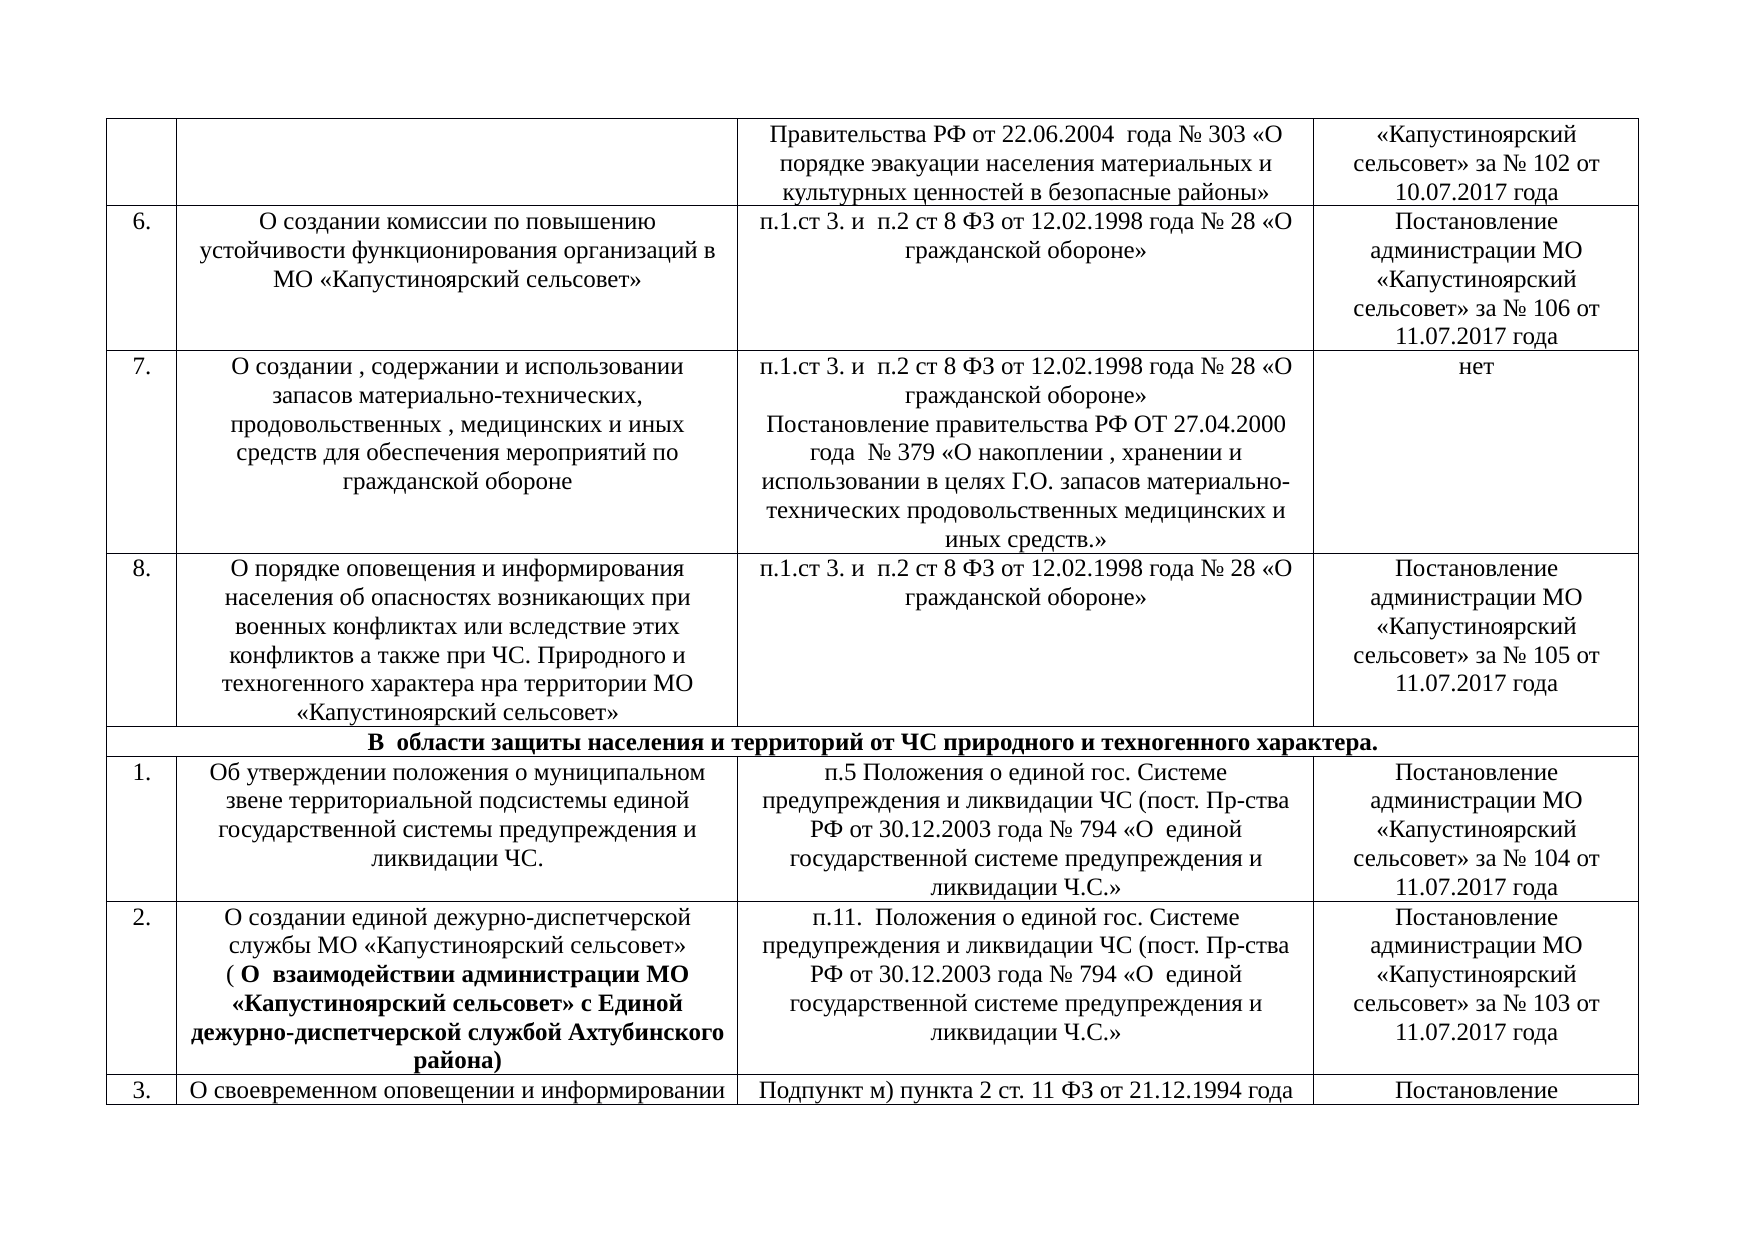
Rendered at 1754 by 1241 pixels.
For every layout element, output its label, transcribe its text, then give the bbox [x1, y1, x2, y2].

table_cell 3. [107, 1075, 176, 1104]
table_cell О порядке оповещения и информирования населения об опасностях возникающих при военных конфликтах или вследствие этих конфликтов а также при ЧС. Природного и техногенного характера нра территории МО «Капустиноярский сельсовет» [177, 554, 737, 726]
table_cell п.1.ст 3. и п.2 ст 8 ФЗ от 12.02.1998 года № 28 «О гражданской обороне» [738, 554, 1313, 726]
table_cell нет [1314, 351, 1638, 552]
table_cell 6. [107, 206, 176, 350]
table_cell О создании единой дежурно-диспетчерской службы МО «Капустиноярский сельсовет» ( О взаимодействии администрации МО «Капустиноярский сельсовет» с Единой дежурно-диспетчерской службой Ахтубинского района) [177, 902, 737, 1074]
table_cell Подпункт м) пункта 2 ст. 11 ФЗ от 21.12.1994 года [738, 1075, 1313, 1104]
table_cell В области защиты населения и территорий от ЧС природного и техногенного характера. [107, 727, 1638, 756]
table_cell [177, 119, 737, 205]
table_cell п.1.ст 3. и п.2 ст 8 ФЗ от 12.02.1998 года № 28 «О гражданской обороне» [738, 206, 1313, 350]
table_cell п.11. Положения о единой гос. Системе предупреждения и ликвидации ЧС (пост. Пр-ства РФ от 30.12.2003 года № 794 «О единой государственной системе предупреждения и ликвидации Ч.С.» [738, 902, 1313, 1074]
table_cell 1. [107, 757, 176, 901]
table_cell 8. [107, 554, 176, 726]
table_cell п.1.ст 3. и п.2 ст 8 ФЗ от 12.02.1998 года № 28 «О гражданской обороне» Постановление правительства РФ ОТ 27.04.2000 года № 379 «О накоплении , хранении и использовании в целях Г.О. запасов материально- технических продовольственных медицинских и иных средств.» [738, 351, 1313, 552]
table_cell Правительства РФ от 22.06.2004 года № 303 «О порядке эвакуации населения материальных и культурных ценностей в безопасные районы» [738, 119, 1313, 205]
table_cell О создании , содержании и использовании запасов материально-технических, продовольственных , медицинских и иных средств для обеспечения мероприятий по гражданской обороне [177, 351, 737, 552]
table_cell «Капустиноярский сельсовет» за № 102 от 10.07.2017 года [1314, 119, 1638, 205]
table_cell Постановление администрации МО «Капустиноярский сельсовет» за № 103 от 11.07.2017 года [1314, 902, 1638, 1074]
table_cell Постановление администрации МО «Капустиноярский сельсовет» за № 105 от 11.07.2017 года [1314, 554, 1638, 726]
table_cell п.5 Положения о единой гос. Системе предупреждения и ликвидации ЧС (пост. Пр-ства РФ от 30.12.2003 года № 794 «О единой государственной системе предупреждения и ликвидации Ч.С.» [738, 757, 1313, 901]
table_cell [107, 119, 176, 205]
table_cell Об утверждении положения о муниципальном звене территориальной подсистемы единой государственной системы предупреждения и ликвидации ЧС. [177, 757, 737, 901]
table_cell 2. [107, 902, 176, 1074]
table_cell О своевременном оповещении и информировании [177, 1075, 737, 1104]
table_cell Постановление [1314, 1075, 1638, 1104]
table_cell О создании комиссии по повышению устойчивости функционирования организаций в МО «Капустиноярский сельсовет» [177, 206, 737, 350]
table_cell 7. [107, 351, 176, 552]
table_cell Постановление администрации МО «Капустиноярский сельсовет» за № 104 от 11.07.2017 года [1314, 757, 1638, 901]
table_cell Постановление администрации МО «Капустиноярский сельсовет» за № 106 от 11.07.2017 года [1314, 206, 1638, 350]
